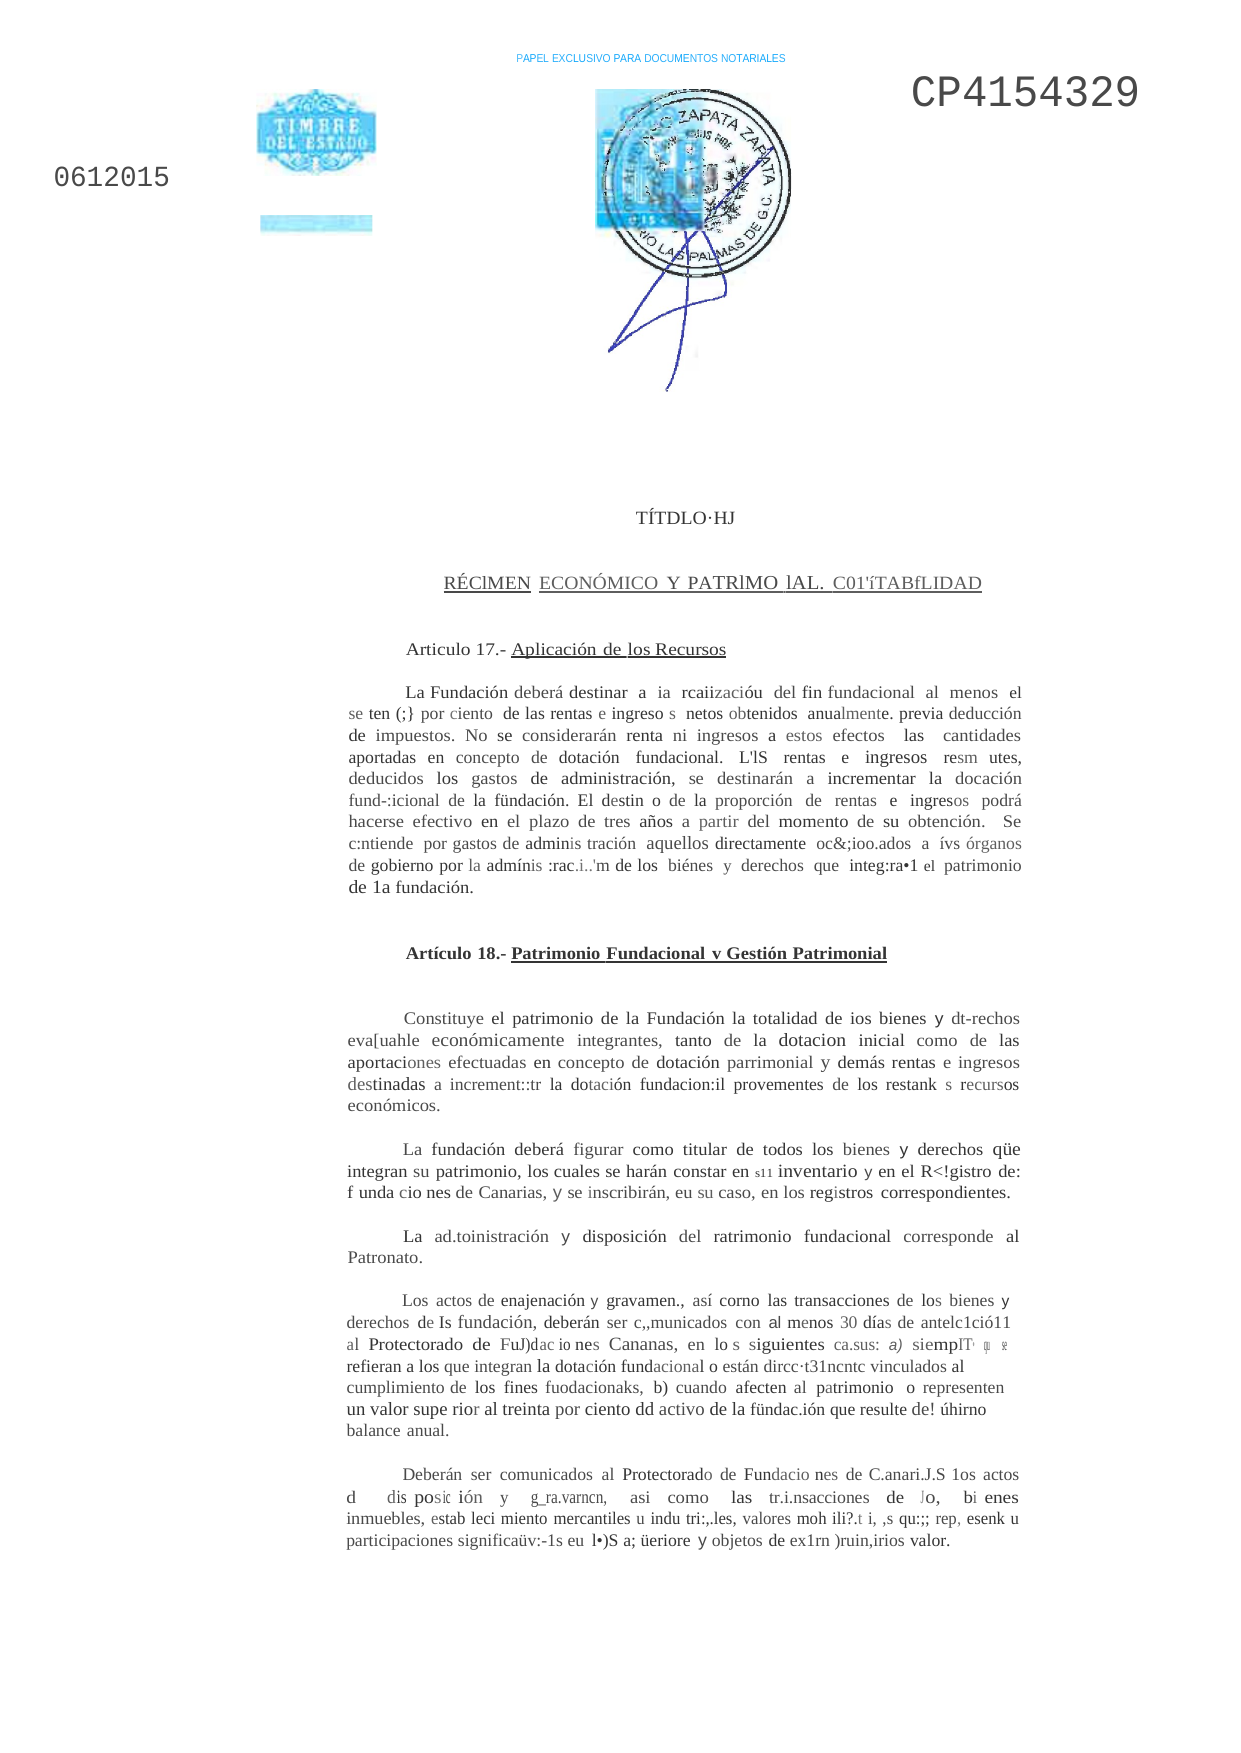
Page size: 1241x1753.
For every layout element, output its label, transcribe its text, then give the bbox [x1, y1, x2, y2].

picture [260, 215, 373, 236]
picture [595, 89, 792, 392]
text PAPEL EXCLUSIVO PARA DOCUMENTOS NOTARIALES [516, 52, 796, 65]
text La Fundación deberá destinar a ia rcaiizacióu del fin fundacional al menos el se ten (;} por ciento de las rentas e ingreso s netos obtenidos anualmente. previa deducción de impuestos. No se considerarán renta ni ingresos a estos efectos las cantidades aportadas en concepto de dotación fundacional. L'lS rentas e ingresos resm utes, deducidos los gastos de administración, se destinarán a incrementar la docación fund-:icional de la fündación. El destin o de la proporción de rentas e ingresos podrá hacerse efectivo en el plazo de tres años a partir del momento de su obtención. Se c:ntiende por gastos de adminis tración aquellos directamente oc&;ioo.ados a ívs órganos de gobierno por la admínis :rac.i..'m de los biénes y derechos que integ:ra•1 el patrimonio de 1a fundación. [348, 682, 1022, 897]
picture [256, 89, 377, 176]
subtitle Artículo 18.- Patrimonio Fundacional v Gestión Patrimonial [193, 943, 1099, 963]
text Articulo 17.- Aplicación de los Recursos [406, 638, 1240, 659]
text Constituye el patrimonio de la Fundación la totalidad de ios bienes y dt-rechos eva[uahle económicamente integrantes, tanto de la dotacion inicial como de las aportaciones efectuadas en concepto de dotación parrimonial y demás rentas e ingresos destinadas a increment::tr la dotación fundacion:il provementes de los restank s recursos económicos. [347, 1008, 1020, 1116]
subtitle 0612015 [53, 162, 381, 195]
text RÉClMEN ECONÓMICO Y PATRlMO lAL. C01'íTABfLIDAD [443, 571, 1240, 594]
text La fundación deberá figurar como titular de todos los bienes y derechos qüe integran su patrimonio, los cuales se harán constar en s11 inventario y en el R<!gistro de: f unda cio nes de Canarias, y se inscribirán, eu su caso, en los registros correspondientes. [347, 1138, 1021, 1202]
text TÍTDLO·HJ [636, 507, 796, 528]
text La ad.toinistración y disposición del ratrimonio fundacional corresponde al Patronato. [347, 1226, 1019, 1267]
subtitle CP4154329 [911, 69, 1240, 120]
text Los actos de enajenación y gravamen., así corno las transacciones de los bienes y derechos de Is fundación, deberán ser c,,municados con al menos 30 días de antelc1ció11 al Protectorado de FuJ)dac io nes Cananas, en lo s siguientes ca.sus: a) siempIT• qu se refieran a los que integran la dotación fundacional o están dircc·t31ncntc vinculados al cumplimiento de los fines fuodacionaks, b) cuando afecten al patrimonio o representen un valor supe rior al treinta por ciento dd activo de la fündac.ión que resulte de! úhirno balance anual. [346, 1290, 1020, 1441]
text Deberán ser comunicados al Protectorado de Fundacio nes de C.anari.J.S 1os actos d dis posic ión y g_ra.varncn, asi como las tr.i.nsacciones de Jo, bi enes inmuebles, estab leci miento mercantiles u indu tri:,.les, valores moh ili?.t i, ,s qu:;; rep, esenk u participaciones significaüv:-1s eu l•)S a; üeriore y objetos de ex1rn )ruin,irios valor. [346, 1464, 1020, 1550]
